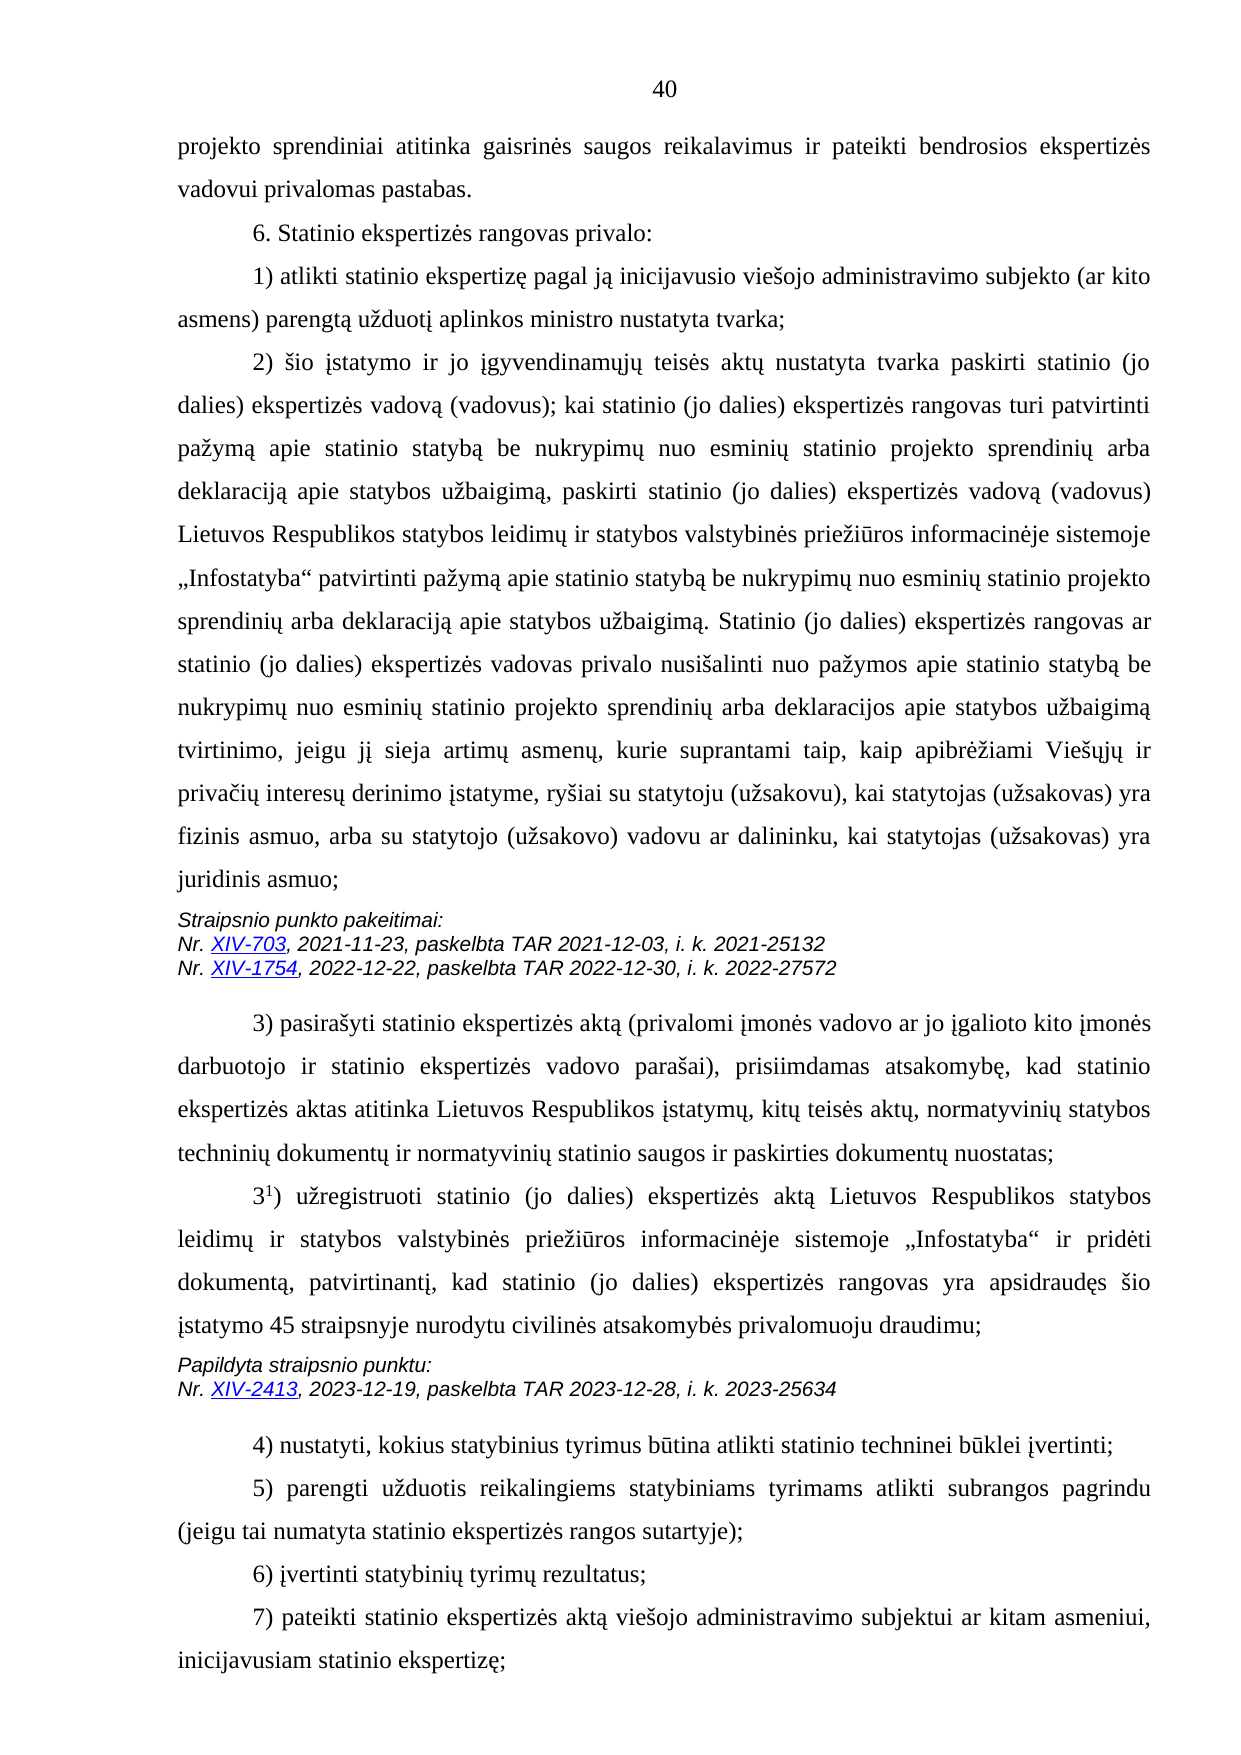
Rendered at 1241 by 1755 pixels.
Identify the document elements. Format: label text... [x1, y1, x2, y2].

text 6. Statinio ekspertizės rangovas privalo: [177, 218, 1152, 246]
text Nr. XIV-703, 2021-11-23, paskelbta TAR 2021-12-03, i. k. 2021-25132 [177, 932, 1152, 956]
text 5) parengti užduotis reikalingiems statybiniams tyrimams atlikti subrangos pagrindu (jeigu tai numatyta statinio ekspertizės rangos sutartyje); [177, 1473, 1152, 1545]
text 31) užregistruoti statinio (jo dalies) ekspertizės aktą Lietuvos Respublikos statybos leidimų ir statybos valstybinės priežiūros informacinėje sistemoje „Infostatyba“ ir pridėti dokumentą, patvirtinantį, kad statinio (jo dalies) ekspertizės rangovas yra apsidraudęs šio įstatymo 45 straipsnyje nurodytu civilinės atsakomybės privalomuoju draudimu; [177, 1181, 1152, 1339]
text 7) pateikti statinio ekspertizės aktą viešojo administravimo subjektui ar kitam asmeniui, inicijavusiam statinio ekspertizę; [177, 1602, 1152, 1674]
text projekto sprendiniai atitinka gaisrinės saugos reikalavimus ir pateikti bendrosios ekspertizės vadovui privalomas pastabas. [177, 131, 1152, 203]
text 3) pasirašyti statinio ekspertizės aktą (privalomi įmonės vadovo ar jo įgalioto kito įmonės darbuotojo ir statinio ekspertizės vadovo parašai), prisiimdamas atsakomybę, kad statinio ekspertizės aktas atitinka Lietuvos Respublikos įstatymų, kitų teisės aktų, normatyvinių statybos techninių dokumentų ir normatyvinių statinio saugos ir paskirties dokumentų nuostatas; [177, 1008, 1152, 1166]
text Papildyta straipsnio punktu: [177, 1353, 1152, 1377]
text Straipsnio punkto pakeitimai: [177, 908, 1152, 932]
text 6) įvertinti statybinių tyrimų rezultatus; [177, 1559, 1152, 1588]
text 4) nustatyti, kokius statybinius tyrimus būtina atlikti statinio techninei būklei įvertinti; [177, 1430, 1152, 1459]
text 2) šio įstatymo ir jo įgyvendinamųjų teisės aktų nustatyta tvarka paskirti statinio (jo dalies) ekspertizės vadovą (vadovus); kai statinio (jo dalies) ekspertizės rangovas turi patvirtinti pažymą apie statinio statybą be nukrypimų nuo esminių statinio projekto sprendinių arba deklaraciją apie statybos užbaigimą, paskirti statinio (jo dalies) ekspertizės vadovą (vadovus) Lietuvos Respublikos statybos leidimų ir statybos valstybinės priežiūros informacinėje sistemoje „Infostatyba“ patvirtinti pažymą apie statinio statybą be nukrypimų nuo esminių statinio projekto sprendinių arba deklaraciją apie statybos užbaigimą. Statinio (jo dalies) ekspertizės rangovas ar statinio (jo dalies) ekspertizės vadovas privalo nusišalinti nuo pažymos apie statinio statybą be nukrypimų nuo esminių statinio projekto sprendinių arba deklaracijos apie statybos užbaigimą tvirtinimo, jeigu jį sieja artimų asmenų, kurie suprantami taip, kaip apibrėžiami Viešųjų ir privačių interesų derinimo įstatyme, ryšiai su statytoju (užsakovu), kai statytojas (užsakovas) yra fizinis asmuo, arba su statytojo (užsakovo) vadovu ar dalininku, kai statytojas (užsakovas) yra juridinis asmuo; [177, 347, 1152, 893]
text 1) atlikti statinio ekspertizę pagal ją inicijavusio viešojo administravimo subjekto (ar kito asmens) parengtą užduotį aplinkos ministro nustatyta tvarka; [177, 261, 1152, 333]
text Nr. XIV-2413, 2023-12-19, paskelbta TAR 2023-12-28, i. k. 2023-25634 [177, 1377, 1152, 1401]
text Nr. XIV-1754, 2022-12-22, paskelbta TAR 2022-12-30, i. k. 2022-27572 [177, 956, 1152, 979]
